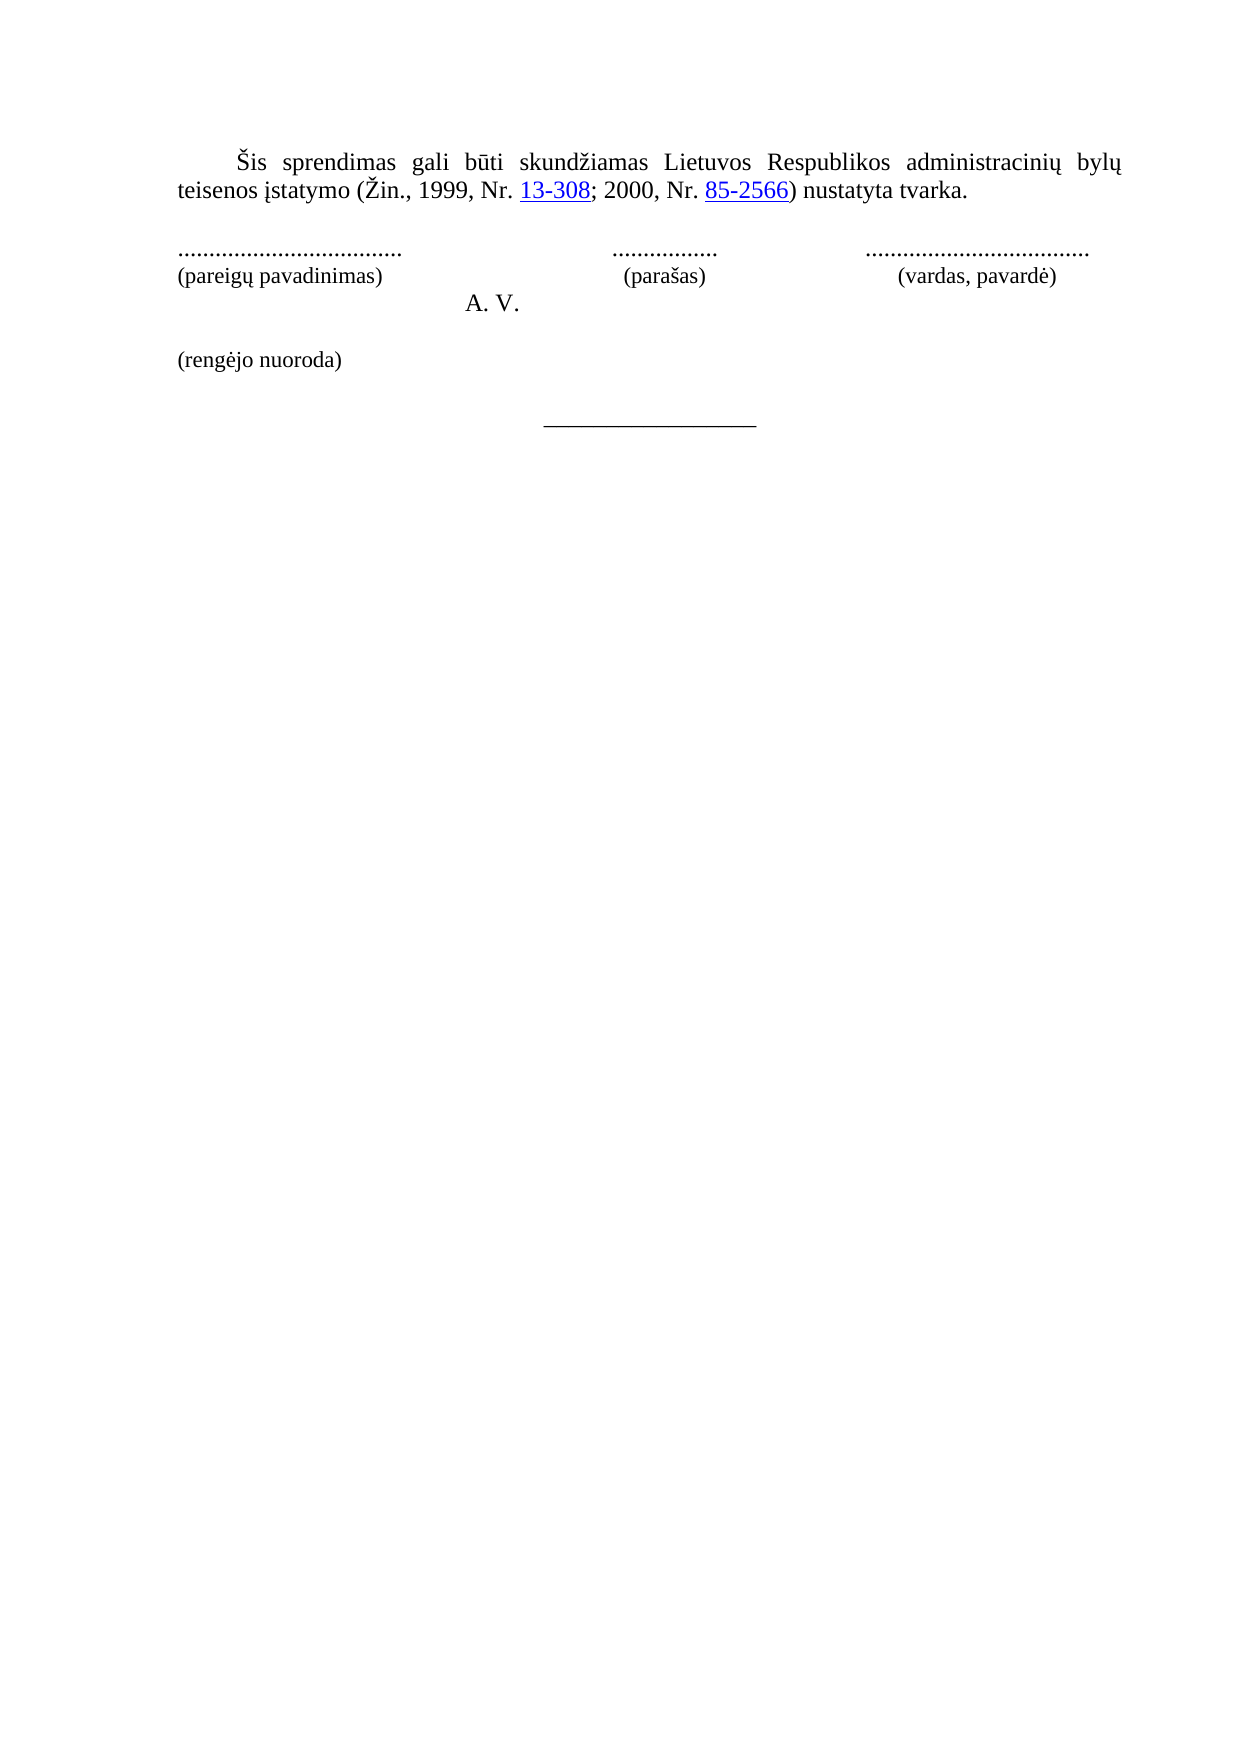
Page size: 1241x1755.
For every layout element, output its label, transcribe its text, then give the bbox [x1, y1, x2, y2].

text (rengėjo nuoroda) [177, 346, 1122, 372]
text .................................... ................. .................................... [177, 233, 1122, 262]
text _________________ [177, 401, 1122, 429]
text Šis sprendimas gali būti skundžiamas Lietuvos Respublikos administracinių bylų teisenos įstatymo (Žin., 1999, Nr. 13-308; 2000, Nr. 85-2566) nustatyta tvarka. [177, 147, 1122, 204]
text A. V. [465, 288, 1122, 317]
text (pareigų pavadinimas) (parašas) (vardas, pavardė) [177, 262, 1122, 288]
